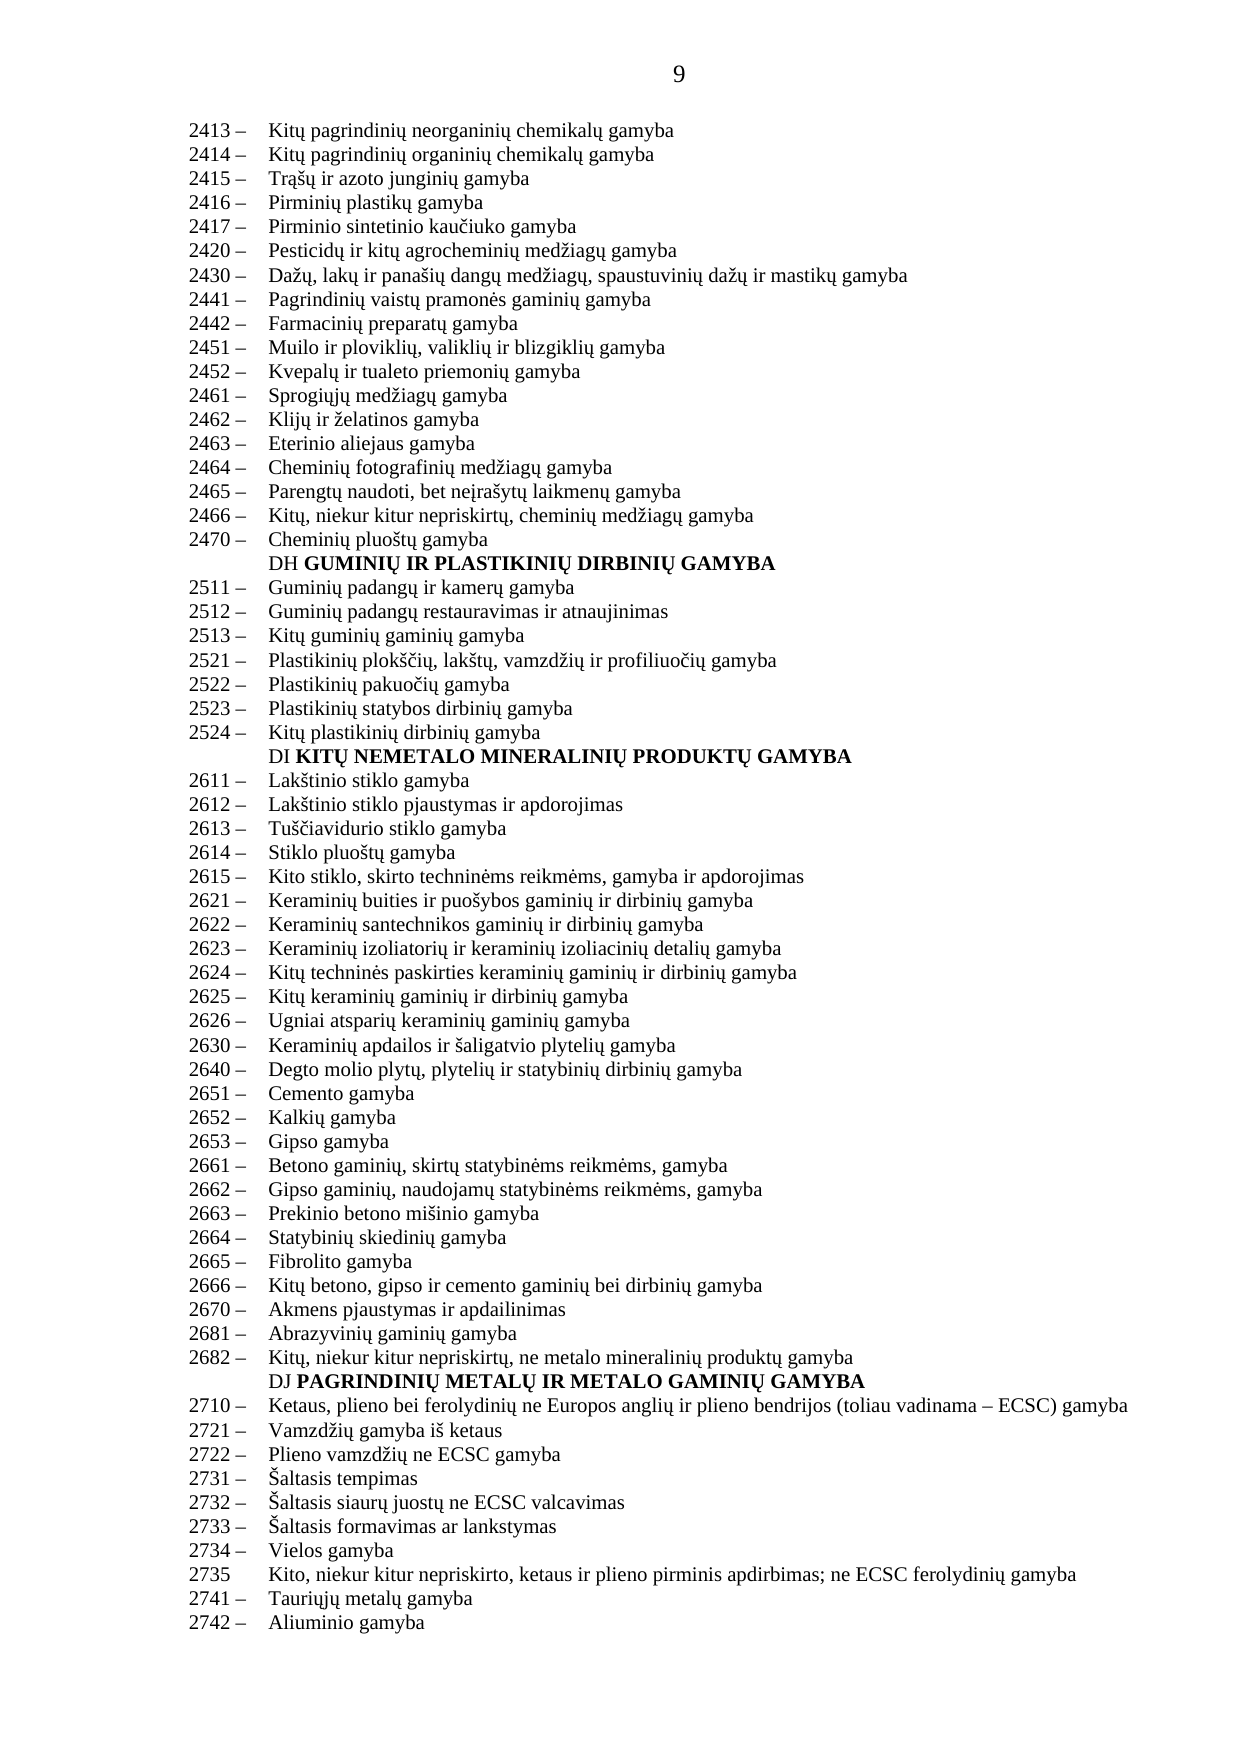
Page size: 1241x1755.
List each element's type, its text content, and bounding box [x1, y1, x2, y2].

table_cell 2511 – [177, 575, 257, 599]
table_cell 2682 – [177, 1345, 257, 1369]
table_cell Keraminių izoliatorių ir keraminių izoliacinių detalių gamyba [257, 936, 1181, 960]
table_cell 2611 – [177, 768, 257, 792]
table_cell 2470 – [177, 527, 257, 551]
table_cell 2451 – [177, 335, 257, 359]
table_cell Degto molio plytų, plytelių ir statybinių dirbinių gamyba [257, 1057, 1181, 1081]
table_cell 2623 – [177, 936, 257, 960]
table_cell 2415 – [177, 166, 257, 190]
table_cell 2652 – [177, 1105, 257, 1129]
table_cell 2524 – [177, 720, 257, 744]
table_cell Tauriųjų metalų gamyba [257, 1586, 1181, 1610]
table_cell 2522 – [177, 672, 257, 696]
table_cell 2721 – [177, 1418, 257, 1442]
table_cell Vamzdžių gamyba iš ketaus [257, 1418, 1181, 1442]
table_cell 2463 – [177, 431, 257, 455]
table_cell Statybinių skiedinių gamyba [257, 1225, 1181, 1249]
table_cell Kalkių gamyba [257, 1105, 1181, 1129]
table_cell Gipso gaminių, naudojamų statybinėms reikmėms, gamyba [257, 1177, 1181, 1201]
table_cell 2722 – [177, 1442, 257, 1466]
table_cell Plieno vamzdžių ne ECSC gamyba [257, 1442, 1181, 1466]
table_cell Šaltasis siaurų juostų ne ECSC valcavimas [257, 1490, 1181, 1514]
table_cell 2461 – [177, 383, 257, 407]
table_cell Cemento gamyba [257, 1081, 1181, 1105]
table_cell Kitų plastikinių dirbinių gamyba [257, 720, 1181, 744]
table_cell 2734 – [177, 1538, 257, 1562]
table_cell 2626 – [177, 1009, 257, 1032]
table_cell Aliuminio gamyba [257, 1610, 1181, 1634]
table_cell 2513 – [177, 624, 257, 647]
table_cell 2452 – [177, 359, 257, 383]
table_cell Pirminių plastikų gamyba [257, 190, 1181, 214]
table_cell Guminių padangų ir kamerų gamyba [257, 575, 1181, 599]
table_cell Šaltasis formavimas ar lankstymas [257, 1514, 1181, 1538]
table_cell Farmacinių preparatų gamyba [257, 311, 1181, 335]
table_cell Tuščiavidurio stiklo gamyba [257, 816, 1181, 840]
table_cell 2464 – [177, 455, 257, 479]
table_cell Sprogiųjų medžiagų gamyba [257, 383, 1181, 407]
table_cell Klijų ir želatinos gamyba [257, 407, 1181, 431]
table_cell 2512 – [177, 599, 257, 623]
table_cell Pagrindinių vaistų pramonės gaminių gamyba [257, 287, 1181, 311]
table_cell Vielos gamyba [257, 1538, 1181, 1562]
table_cell 2624 – [177, 960, 257, 984]
table_cell Kitų pagrindinių neorganinių chemikalų gamyba [257, 118, 1181, 142]
table_cell Gipso gamyba [257, 1129, 1181, 1153]
table_cell 2741 – [177, 1586, 257, 1610]
table_cell Kitų, niekur kitur nepriskirtų, ne metalo mineralinių produktų gamyba [257, 1345, 1181, 1369]
table_cell DH GUMINIŲ IR PLASTIKINIŲ DIRBINIŲ GAMYBA [257, 551, 1181, 575]
table_cell Pirminio sintetinio kaučiuko gamyba [257, 214, 1181, 238]
table_cell Kito, niekur kitur nepriskirto, ketaus ir plieno pirminis apdirbimas; ne ECSC ferolydinių gamyba [257, 1562, 1181, 1586]
table_cell 2622 – [177, 912, 257, 936]
table_cell 2663 – [177, 1201, 257, 1225]
table_cell 2625 – [177, 984, 257, 1008]
table_cell Betono gaminių, skirtų statybinėms reikmėms, gamyba [257, 1153, 1181, 1177]
table_cell Fibrolito gamyba [257, 1249, 1181, 1273]
table_cell 2442 – [177, 311, 257, 335]
table_cell 2681 – [177, 1321, 257, 1345]
table_cell Prekinio betono mišinio gamyba [257, 1201, 1181, 1225]
table_cell 2661 – [177, 1153, 257, 1177]
table_cell 2430 – [177, 263, 257, 287]
table_cell 2420 – [177, 239, 257, 262]
table_cell 2630 – [177, 1033, 257, 1057]
table_cell 2413 – [177, 118, 257, 142]
table_cell Keraminių santechnikos gaminių ir dirbinių gamyba [257, 912, 1181, 936]
table_cell Keraminių apdailos ir šaligatvio plytelių gamyba [257, 1033, 1181, 1057]
table_cell Akmens pjaustymas ir apdailinimas [257, 1297, 1181, 1321]
table_cell Stiklo pluoštų gamyba [257, 840, 1181, 864]
table_cell 2462 – [177, 407, 257, 431]
table_cell 2621 – [177, 888, 257, 912]
table_cell 2653 – [177, 1129, 257, 1153]
table_cell Cheminių pluoštų gamyba [257, 527, 1181, 551]
table_cell 2613 – [177, 816, 257, 840]
table_cell Kitų keraminių gaminių ir dirbinių gamyba [257, 984, 1181, 1008]
table_cell 2640 – [177, 1057, 257, 1081]
table_cell Parengtų naudoti, bet neįrašytų laikmenų gamyba [257, 479, 1181, 503]
table_cell Cheminių fotografinių medžiagų gamyba [257, 455, 1181, 479]
table_cell 2614 – [177, 840, 257, 864]
table_cell Keraminių buities ir puošybos gaminių ir dirbinių gamyba [257, 888, 1181, 912]
table_cell Dažų, lakų ir panašių dangų medžiagų, spaustuvinių dažų ir mastikų gamyba [257, 263, 1181, 287]
table_cell 2441 – [177, 287, 257, 311]
table_cell 2521 – [177, 648, 257, 672]
table_cell Pesticidų ir kitų agrocheminių medžiagų gamyba [257, 239, 1181, 262]
table_cell DI KITŲ NEMETALO MINERALINIŲ PRODUKTŲ GAMYBA [257, 744, 1181, 768]
table_cell DJ PAGRINDINIŲ METALŲ IR METALO GAMINIŲ GAMYBA [257, 1369, 1181, 1393]
table_cell 2664 – [177, 1225, 257, 1249]
table_cell Kito stiklo, skirto techninėms reikmėms, gamyba ir apdorojimas [257, 864, 1181, 888]
table_cell Kvepalų ir tualeto priemonių gamyba [257, 359, 1181, 383]
table_cell 2670 – [177, 1297, 257, 1321]
table_cell Ketaus, plieno bei ferolydinių ne Europos anglių ir plieno bendrijos (toliau vadinama – ECSC) gamyba [257, 1394, 1181, 1417]
table_cell 2733 – [177, 1514, 257, 1538]
table_cell 2732 – [177, 1490, 257, 1514]
table_cell 2414 – [177, 142, 257, 166]
table_cell Trąšų ir azoto junginių gamyba [257, 166, 1181, 190]
table_cell 2417 – [177, 214, 257, 238]
table_cell Abrazyvinių gaminių gamyba [257, 1321, 1181, 1345]
table_cell Kitų techninės paskirties keraminių gaminių ir dirbinių gamyba [257, 960, 1181, 984]
table_cell Plastikinių pakuočių gamyba [257, 672, 1181, 696]
table_cell Plastikinių plokščių, lakštų, vamzdžių ir profiliuočių gamyba [257, 648, 1181, 672]
table_cell Guminių padangų restauravimas ir atnaujinimas [257, 599, 1181, 623]
table_cell Muilo ir ploviklių, valiklių ir blizgiklių gamyba [257, 335, 1181, 359]
table_cell [177, 1369, 257, 1393]
table_cell Kitų guminių gaminių gamyba [257, 624, 1181, 647]
table_cell 2615 – [177, 864, 257, 888]
table_cell 2416 – [177, 190, 257, 214]
table_cell 2665 – [177, 1249, 257, 1273]
table_cell Plastikinių statybos dirbinių gamyba [257, 696, 1181, 720]
table_cell 2662 – [177, 1177, 257, 1201]
table_cell 2735 [177, 1562, 257, 1586]
table_cell Kitų pagrindinių organinių chemikalų gamyba [257, 142, 1181, 166]
table_cell 2666 – [177, 1273, 257, 1297]
table_cell [177, 744, 257, 768]
table_cell Šaltasis tempimas [257, 1466, 1181, 1490]
table_cell Kitų, niekur kitur nepriskirtų, cheminių medžiagų gamyba [257, 503, 1181, 527]
table_cell 2465 – [177, 479, 257, 503]
table_cell 2742 – [177, 1610, 257, 1634]
table_cell [177, 551, 257, 575]
table_cell 2466 – [177, 503, 257, 527]
table_cell 2651 – [177, 1081, 257, 1105]
table_cell Ugniai atsparių keraminių gaminių gamyba [257, 1009, 1181, 1032]
table_cell Eterinio aliejaus gamyba [257, 431, 1181, 455]
table_cell 2523 – [177, 696, 257, 720]
table_cell Kitų betono, gipso ir cemento gaminių bei dirbinių gamyba [257, 1273, 1181, 1297]
table_cell Lakštinio stiklo pjaustymas ir apdorojimas [257, 792, 1181, 816]
table_cell 2612 – [177, 792, 257, 816]
table_cell 2731 – [177, 1466, 257, 1490]
table_cell Lakštinio stiklo gamyba [257, 768, 1181, 792]
table_cell 2710 – [177, 1394, 257, 1417]
